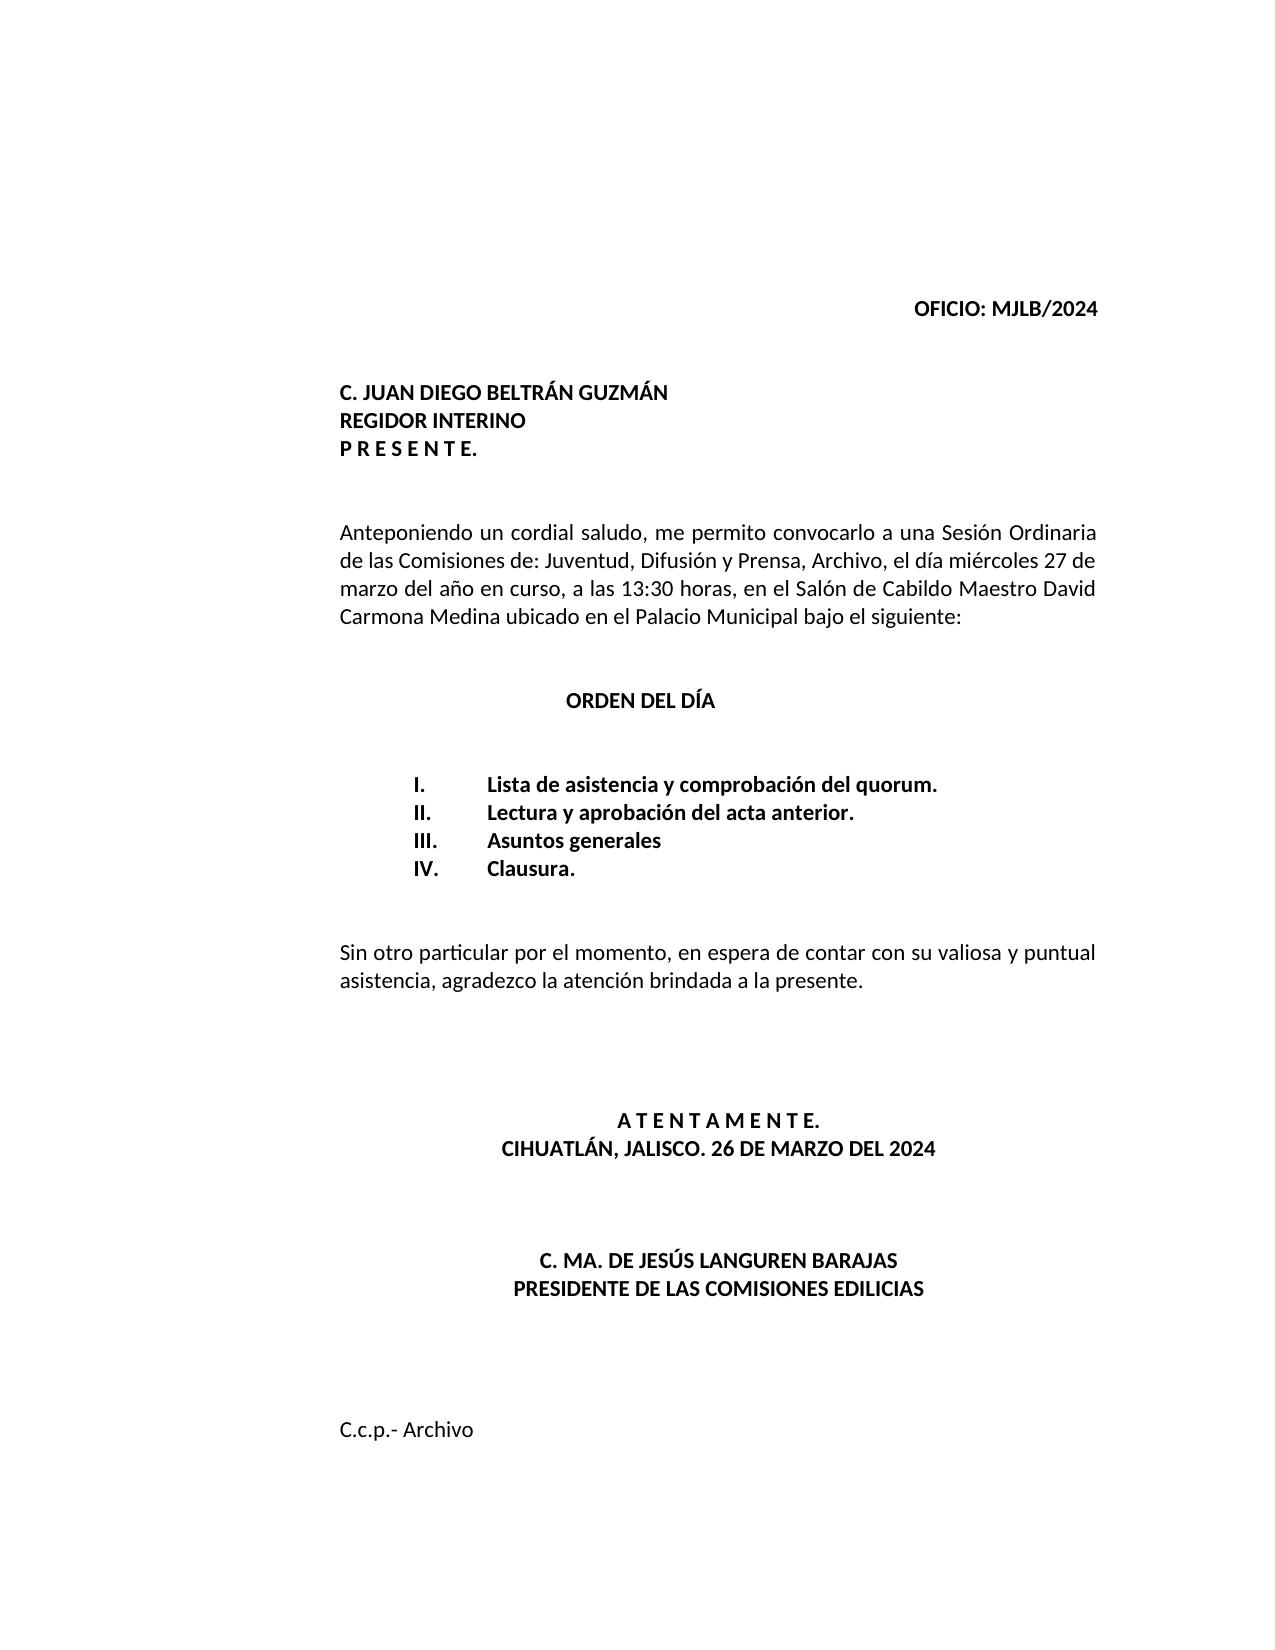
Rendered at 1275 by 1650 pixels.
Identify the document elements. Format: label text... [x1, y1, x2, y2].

text Sin otro particular por el momento, en espera de contar con su valiosa y puntual asistencia, agradezco la atención brindada a la presente. [339, 938, 1098, 994]
text II. Lectura y aprobación del acta anterior. [413, 798, 1098, 826]
text C.c.p.- Archivo [339, 1415, 1098, 1443]
text IV. Clausura. [413, 854, 1098, 882]
text REGIDOR INTERINO [339, 406, 1098, 434]
text C. JUAN DIEGO BELTRÁN GUZMÁN [339, 378, 1098, 406]
text A T E N T A M E N T E. [339, 1106, 1098, 1134]
text Anteponiendo un cordial saludo, me permito convocarlo a una Sesión Ordinaria de las Comisiones de: Juventud, Difusión y Prensa, Archivo, el día miércoles 27 de marzo del año en curso, a las 13:30 horas, en el Salón de Cabildo Maestro David Carmona Medina ubicado en el Palacio Municipal bajo el siguiente: [339, 518, 1098, 630]
text OFICIO: MJLB/2024 [339, 294, 1098, 322]
text III. Asuntos generales [413, 826, 1098, 854]
text ORDEN DEL DÍA [339, 686, 1098, 714]
text CIHUATLÁN, JALISCO. 26 DE MARZO DEL 2024 [339, 1134, 1098, 1162]
text PRESIDENTE DE LAS COMISIONES EDILICIAS [339, 1274, 1098, 1303]
text C. MA. DE JESÚS LANGUREN BARAJAS [339, 1247, 1098, 1274]
text P R E S E N T E. [339, 434, 1098, 462]
text I. Lista de asistencia y comprobación del quorum. [413, 770, 1098, 798]
